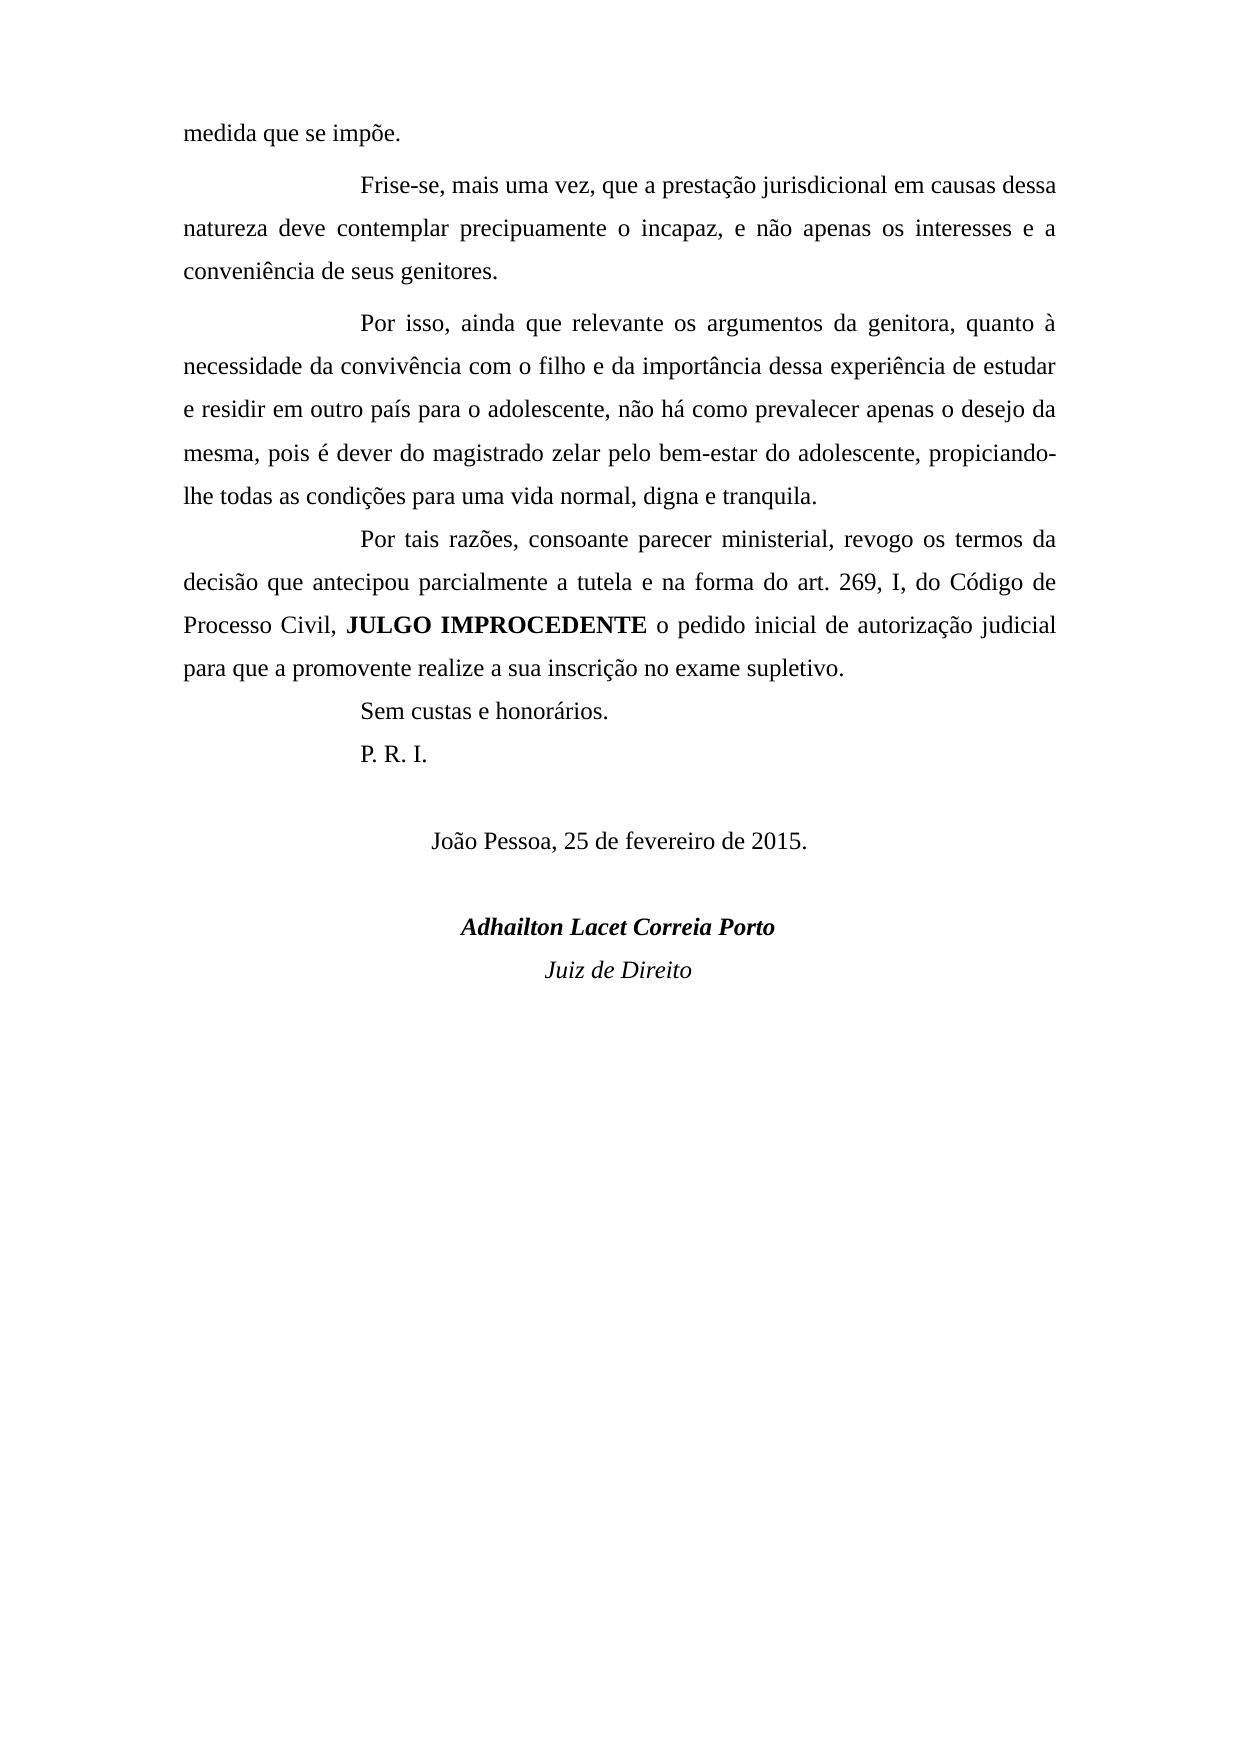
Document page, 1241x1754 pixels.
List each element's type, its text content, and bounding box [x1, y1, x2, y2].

text Juiz de Direito [181, 955, 1057, 984]
text Por tais razões, consoante parecer ministerial, revogo os termos da decisão que antecipou parcialmente a tutela e na forma do art. 269, I, do Código de Processo Civil, JULGO IMPROCEDENTE o pedido inicial de autorização judicial para que a promovente realize a sua inscrição no exame supletivo. [183, 524, 1057, 682]
text Sem custas e honorários. [183, 696, 1057, 725]
text Frise-se, mais uma vez, que a prestação jurisdicional em causas dessa natureza deve contemplar precipuamente o incapaz, e não apenas os interesses e a conveniência de seus genitores. [183, 170, 1057, 285]
text Adhailton Lacet Correia Porto [181, 912, 1057, 941]
text João Pessoa, 25 de fevereiro de 2015. [181, 826, 1057, 854]
text P. R. I. [183, 739, 1057, 768]
text medida que se impõe. [183, 118, 1057, 147]
text Por isso, ainda que relevante os argumentos da genitora, quanto à necessidade da convivência com o filho e da importância dessa experiência de estudar e residir em outro país para o adolescente, não há como prevalecer apenas o desejo da mesma, pois é dever do magistrado zelar pelo bem-estar do adolescente, propiciando-lhe todas as condições para uma vida normal, digna e tranquila. [183, 308, 1057, 509]
